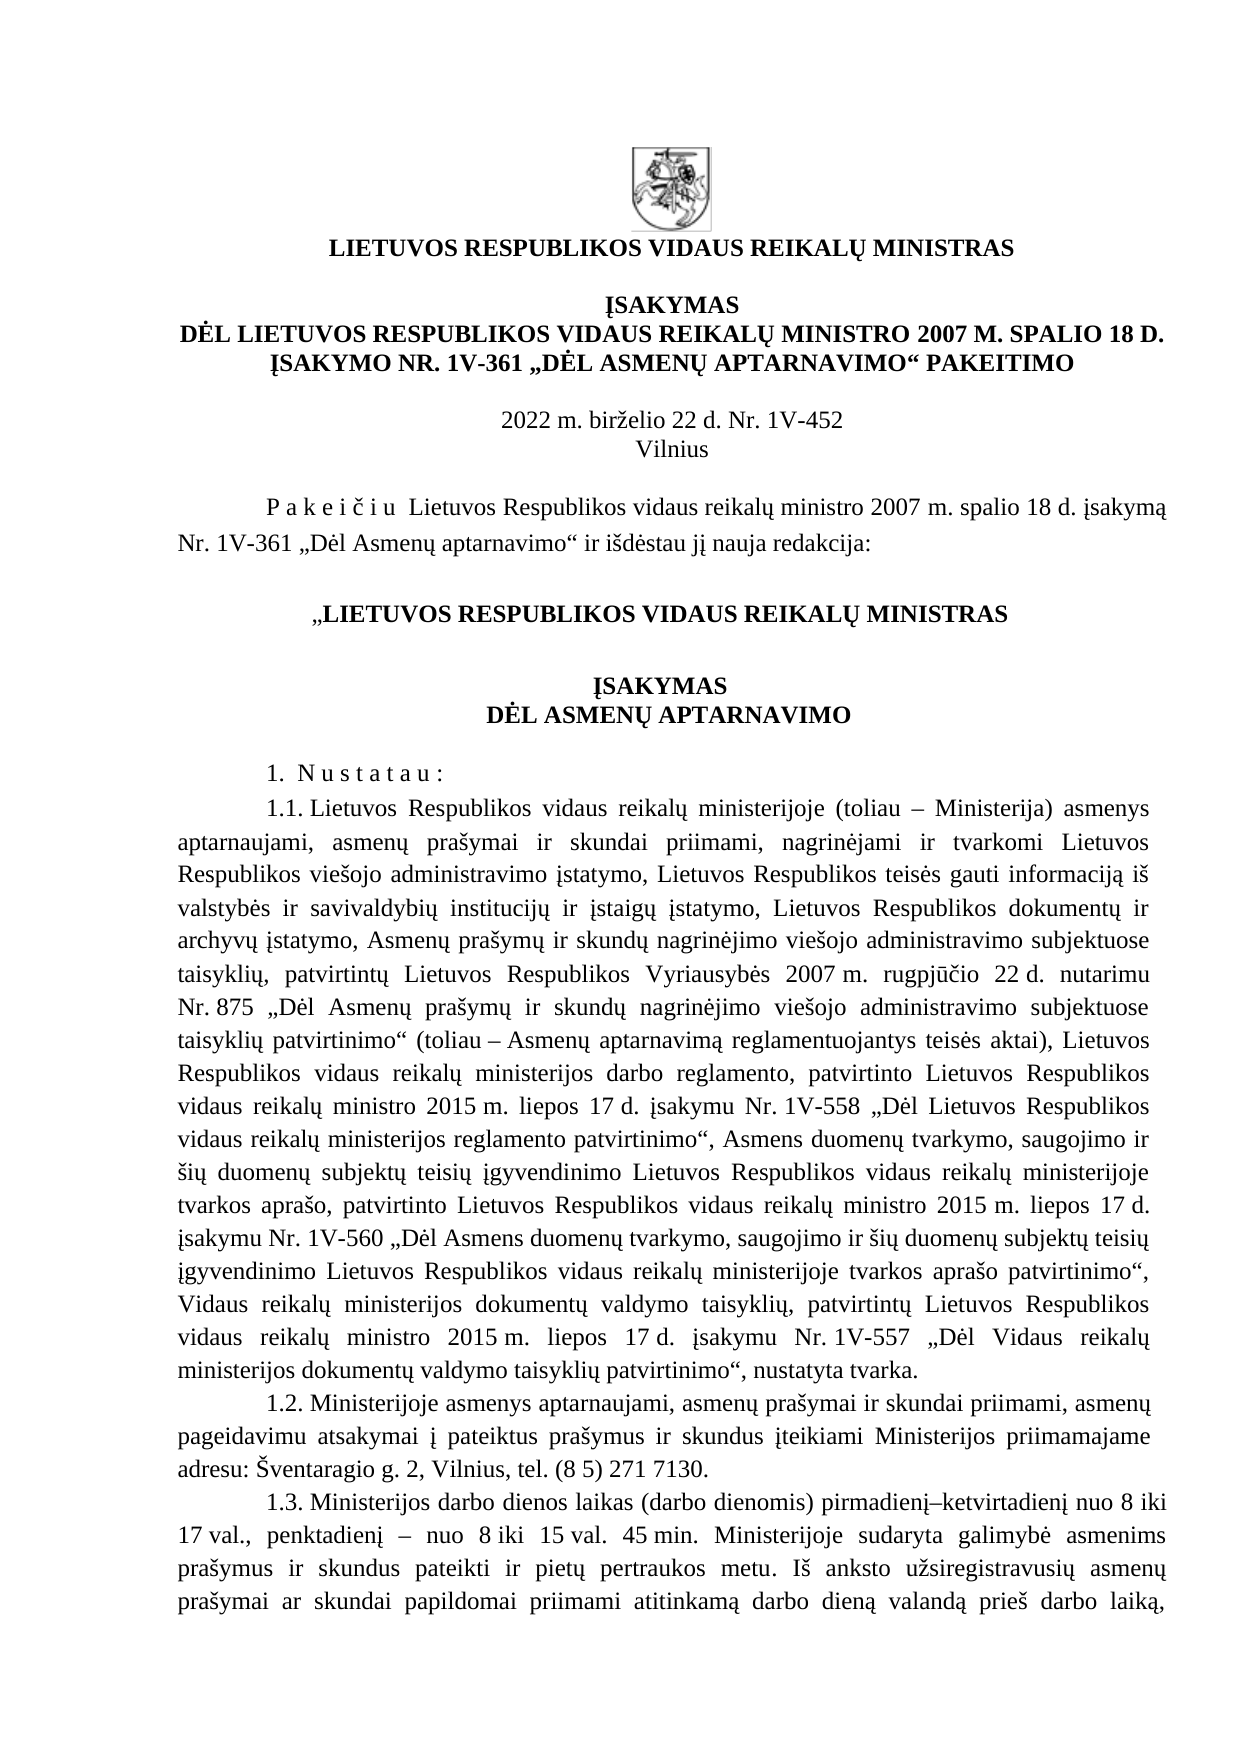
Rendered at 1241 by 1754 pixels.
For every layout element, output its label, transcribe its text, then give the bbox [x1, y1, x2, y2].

text Vilnius [177, 434, 1167, 463]
text 1.1. Lietuvos Respublikos vidaus reikalų ministerijoje (toliau – Ministerija) asmenys aptarnaujami, asmenų prašymai ir skundai priimami, nagrinėjami ir tvarkomi Lietuvos Respublikos viešojo administravimo įstatymo, Lietuvos Respublikos teisės gauti informaciją iš valstybės ir savivaldybių institucijų ir įstaigų įstatymo, Lietuvos Respublikos dokumentų ir archyvų įstatymo, Asmenų prašymų ir skundų nagrinėjimo viešojo administravimo subjektuose taisyklių, patvirtintų Lietuvos Respublikos Vyriausybės 2007 m. rugpjūčio 22 d. nutarimu Nr. 875 „Dėl Asmenų prašymų ir skundų nagrinėjimo viešojo administravimo subjektuose taisyklių patvirtinimo“ (toliau – Asmenų aptarnavimą reglamentuojantys teisės aktai), Lietuvos Respublikos vidaus reikalų ministerijos darbo reglamento, patvirtinto Lietuvos Respublikos vidaus reikalų ministro 2015 m. liepos 17 d. įsakymu Nr. 1V-558 „Dėl Lietuvos Respublikos vidaus reikalų ministerijos reglamento patvirtinimo“, Asmens duomenų tvarkymo, saugojimo ir šių duomenų subjektų teisių įgyvendinimo Lietuvos Respublikos vidaus reikalų ministerijoje tvarkos aprašo, patvirtinto Lietuvos Respublikos vidaus reikalų ministro 2015 m. liepos 17 d. įsakymu Nr. 1V-560 „Dėl Asmens duomenų tvarkymo, saugojimo ir šių duomenų subjektų teisių įgyvendinimo Lietuvos Respublikos vidaus reikalų ministerijoje tvarkos aprašo patvirtinimo“, Vidaus reikalų ministerijos dokumentų valdymo taisyklių, patvirtintų Lietuvos Respublikos vidaus reikalų ministro 2015 m. liepos 17 d. įsakymu Nr. 1V-557 „Dėl Vidaus reikalų ministerijos dokumentų valdymo taisyklių patvirtinimo“, nustatyta tvarka. [177, 793, 1150, 1384]
text Pakeičiu Lietuvos Respublikos vidaus reikalų ministro 2007 m. spalio 18 d. įsakymą Nr. 1V-361 „Dėl Asmenų aptarnavimo“ ir išdėstau jį nauja redakcija: [177, 492, 1167, 556]
text ĮSAKYMAS [177, 290, 1167, 319]
text DĖL ASMENŲ APTARNAVIMO [177, 700, 1167, 729]
text 1.3. Ministerijos darbo dienos laikas (darbo dienomis) pirmadienį–ketvirtadienį nuo 8 iki 17 val., penktadienį – nuo 8 iki 15 val. 45 min. Ministerijoje sudaryta galimybė asmenims prašymus ir skundus pateikti ir pietų pertraukos metu. Iš anksto užsiregistravusių asmenų prašymai ar skundai papildomai priimami atitinkamą darbo dieną valandą prieš darbo laiką, [177, 1487, 1167, 1615]
text 1. Nustatau: [177, 758, 1167, 786]
text DĖL LIETUVOS RESPUBLIKOS VIDAUS REIKALŲ MINISTRO 2007 M. SPALIO 18 D. ĮSAKYMO NR. 1V-361 „DĖL ASMENŲ APTARNAVIMO“ PAKEITIMO [177, 319, 1167, 377]
text 2022 m. birželio 22 d. Nr. 1V-452 [177, 405, 1167, 434]
text ĮSAKYMAS [177, 671, 1143, 700]
text LIETUVOS RESPUBLIKOS VIDAUS REIKALŲ MINISTRAS [177, 233, 1167, 262]
text „LIETUVOS RESPUBLIKOS VIDAUS REIKALŲ MINISTRAS [177, 599, 1143, 628]
text 1.2. Ministerijoje asmenys aptarnaujami, asmenų prašymai ir skundai priimami, asmenų pageidavimu atsakymai į pateiktus prašymus ir skundus įteikiami Ministerijos priimamajame adresu: Šventaragio g. 2, Vilnius, tel. (8 5) 271 7130. [177, 1388, 1152, 1483]
